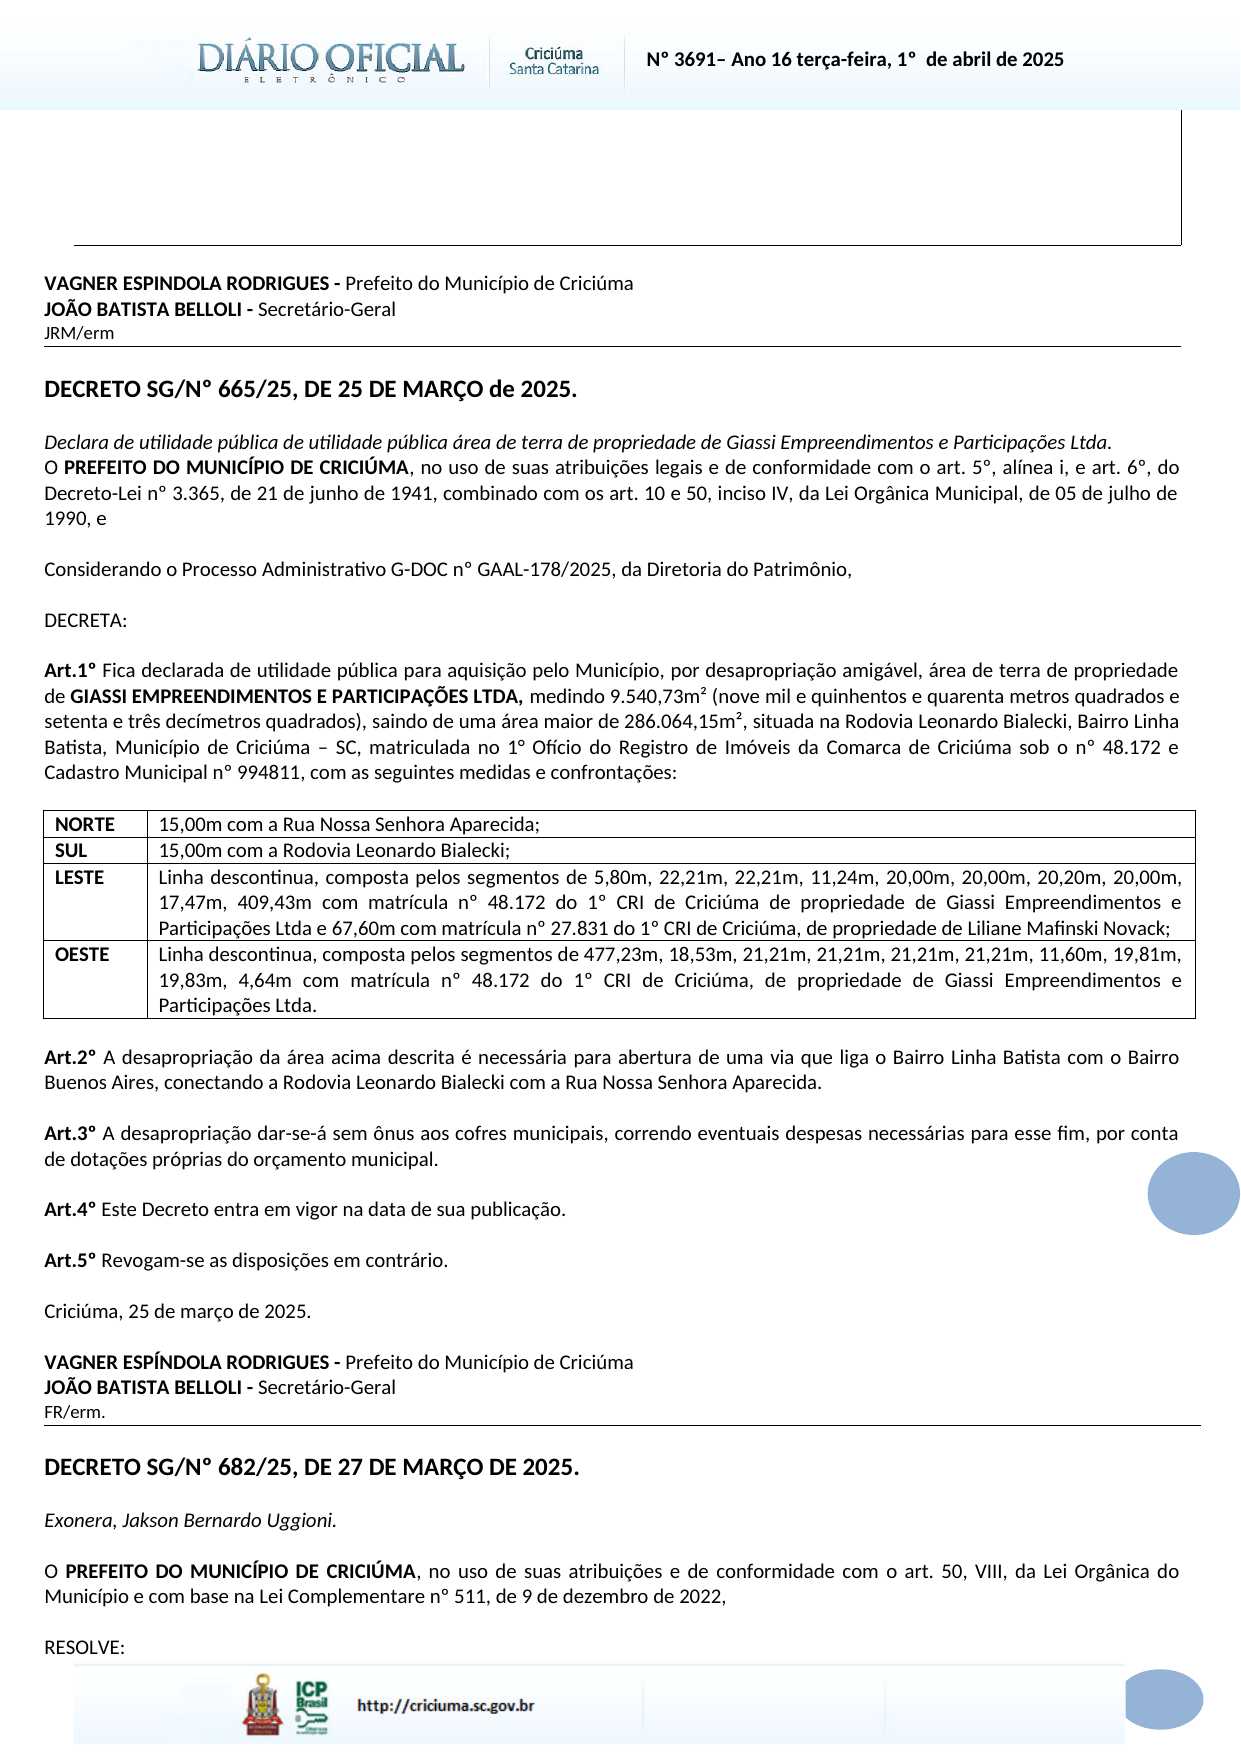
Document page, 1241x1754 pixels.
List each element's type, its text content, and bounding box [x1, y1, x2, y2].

text JOÃO BATISTA BELLOLI - Secretário-Geral [44, 296, 1240, 321]
text Art.4º Este Decreto entra em vigor na data de sua publicação. [44, 1197, 1159, 1222]
text Art.5º Revogam-se as disposições em contrário. [44, 1247, 1181, 1273]
text Art.1º Fica declarada de utilidade pública para aquisição pelo Município, por desapropriação amigável, área de terra de propriedade de GIASSI EMPREENDIMENTOS E PARTICIPAÇÕES LTDA, medindo 9.540,73m² (nove mil e quinhentos e quarenta metros quadrados e setenta e três decímetros quadrados), saindo de uma área maior de 286.064,15m², situada na Rodovia Leonardo Bialecki, Bairro Linha Batista, Município de Criciúma – SC, matriculada no 1° Ofício do Registro de Imóveis da Comarca de Criciúma sob o nº 48.172 e Cadastro Municipal nº 994811, com as seguintes medidas e confrontações: [44, 658, 1181, 785]
text JRM/erm [44, 321, 1181, 346]
table_cell SUL [44, 838, 147, 863]
table_header 15,00m com a Rua Nossa Senhora Aparecida; [148, 811, 1195, 837]
text DECRETA: [44, 607, 1181, 632]
table_header NORTE [44, 811, 147, 837]
text FR/erm. [44, 1400, 1201, 1425]
text VAGNER ESPINDOLA RODRIGUES - Prefeito do Município de Criciúma [44, 271, 1240, 296]
table_cell Linha descontinua, composta pelos segmentos de 5,80m, 22,21m, 22,21m, 11,24m, 20,00m, 20,00m, 20,20m, 20,00m, 17,47m, 409,43m com matrícula nº 48.172 do 1º CRI de Criciúma de propriedade de Giassi Empreendimentos e Participações Ltda e 67,60m com matrícula nº 27.831 do 1º CRI de Criciúma, de propriedade de Liliane Mafinski Novack; [148, 864, 1195, 940]
table_cell 15,00m com a Rodovia Leonardo Bialecki; [148, 838, 1195, 863]
text Declara de utilidade pública de utilidade pública área de terra de propriedade de Giassi Empreendimentos e Participações Ltda. [44, 429, 1181, 454]
text JOÃO BATISTA BELLOLI - Secretário-Geral [44, 1374, 1240, 1400]
text RESOLVE: [44, 1634, 1181, 1660]
text Art.2º A desapropriação da área acima descrita é necessária para abertura de uma via que liga o Bairro Linha Batista com o Bairro Buenos Aires, conectando a Rodovia Leonardo Bialecki com a Rua Nossa Senhora Aparecida. [44, 1044, 1181, 1095]
table_cell LESTE [44, 864, 147, 940]
text Criciúma, 25 de março de 2025. [44, 1298, 1181, 1324]
text O PREFEITO DO MUNICÍPIO DE CRICIÚMA, no uso de suas atribuições legais e de conformidade com o art. 5º, alínea i, e art. 6º, do Decreto-Lei nº 3.365, de 21 de junho de 1941, combinado com os art. 10 e 50, inciso IV, da Lei Orgânica Municipal, de 05 de julho de 1990, e [44, 454, 1181, 531]
text Considerando o Processo Administrativo G-DOC nº GAAL-178/2025, da Diretoria do Patrimônio, [44, 556, 1181, 581]
text VAGNER ESPÍNDOLA RODRIGUES - Prefeito do Município de Criciúma [44, 1349, 1240, 1374]
text DECRETO SG/Nº 665/25, DE 25 DE MARÇO de 2025. [44, 373, 1181, 403]
table_cell OESTE [44, 941, 147, 1018]
text DECRETO SG/Nº 682/25, DE 27 DE MARÇO DE 2025. [44, 1451, 1181, 1482]
text O PREFEITO DO MUNICÍPIO DE CRICIÚMA, no uso de suas atribuições e de conformidade com o art. 50, VIII, da Lei Orgânica do Município e com base na Lei Complementare nº 511, de 9 de dezembro de 2022, [44, 1558, 1181, 1609]
table_cell Linha descontinua, composta pelos segmentos de 477,23m, 18,53m, 21,21m, 21,21m, 21,21m, 21,21m, 11,60m, 19,81m, 19,83m, 4,64m com matrícula nº 48.172 do 1º CRI de Criciúma, de propriedade de Giassi Empreendimentos e Participações Ltda. [148, 941, 1195, 1018]
text Exonera, Jakson Bernardo Uggioni. [44, 1507, 1181, 1533]
text Art.3º A desapropriação dar-se-á sem ônus aos cofres municipais, correndo eventuais despesas necessárias para esse fim, por conta de dotações próprias do orçamento municipal. [44, 1120, 1181, 1171]
